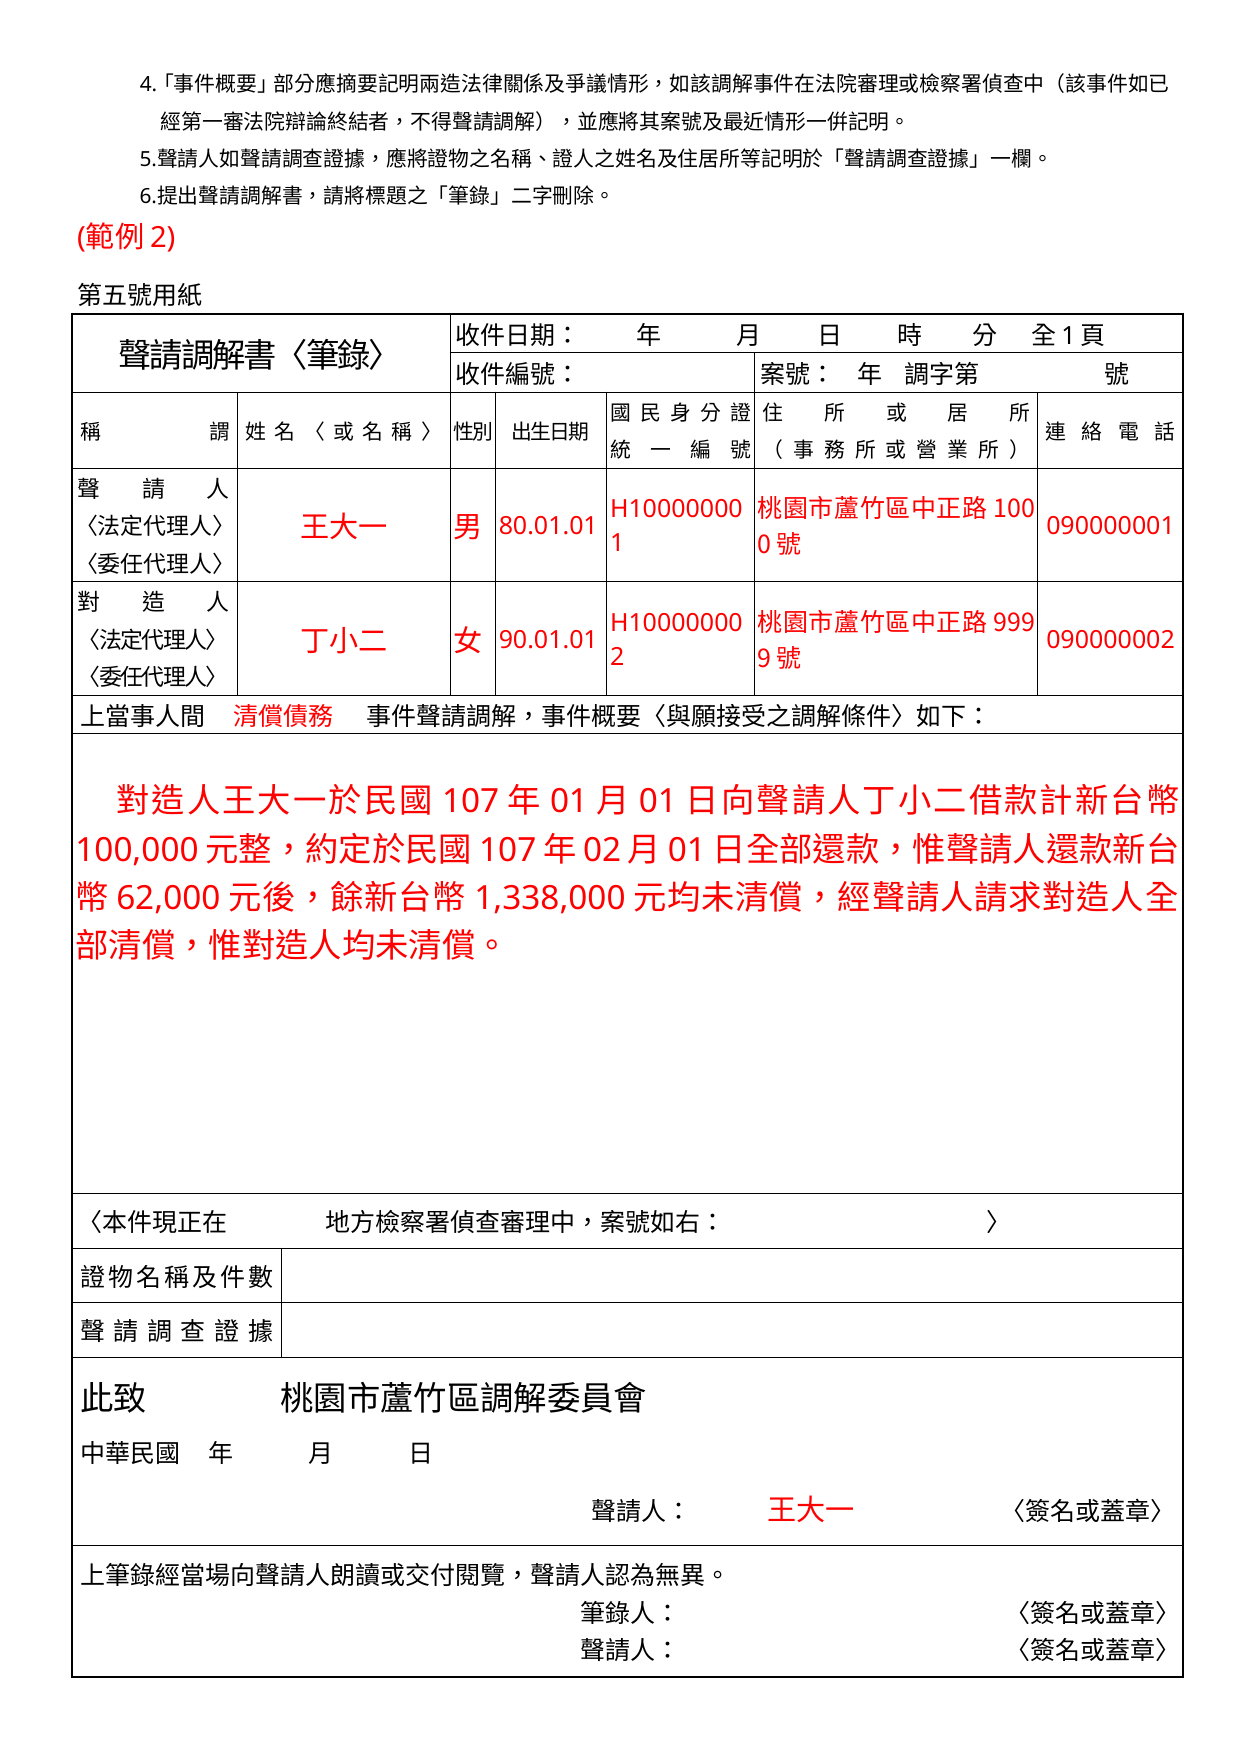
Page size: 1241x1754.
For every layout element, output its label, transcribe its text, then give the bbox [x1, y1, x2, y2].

text 第五號用紙 [77, 275, 1169, 312]
table_cell 上筆錄經當場向聲請人朗讀或交付閱覽，聲請人認為無異。 筆錄人： 〈簽名或蓋章〉 聲請人： 〈簽名或蓋章〉 [73, 1546, 1182, 1676]
text 4.「事件概要」部分應摘要記明兩造法律關係及爭議情形，如該調解事件在法院審理或檢察署偵查中（該事件如已經第一審法院辯論終結者，不得聲請調解），並應將其案號及最近情形一倂記明。 [139, 64, 1169, 139]
table_cell 對造人王大一於民國107年01月01日向聲請人丁小二借款計新台幣100,000元整，約定於民國107年02月01日全部還款，惟聲請人還款新台幣62,000元後，餘新台幣1,338,000元均未清償，經聲請人請求對造人全部清償，惟對造人均未清償。 [73, 734, 1182, 1193]
table_cell 女 [451, 582, 495, 695]
table_cell 090000002 [1038, 582, 1182, 695]
table_cell 國民身分證 統一編號 [607, 393, 754, 468]
table_header 收件日期： 年 月 日 時 分 全1頁 [451, 315, 1182, 352]
table_cell [282, 1249, 1182, 1302]
table_cell 90.01.01 [496, 582, 606, 695]
table_cell 連絡電話 [1038, 393, 1182, 468]
text 5.聲請人如聲請調查證據，應將證物之名稱、證人之姓名及住居所等記明於「聲請調查證據」一欄。 [77, 139, 1169, 176]
table_cell H100000001 [607, 469, 754, 581]
text (範例2) [77, 214, 1169, 256]
text 6.提出聲請調解書，請將標題之「筆錄」二字刪除。 [77, 176, 1169, 214]
table_cell 性別 [451, 393, 495, 468]
table_cell 出生日期 [496, 393, 606, 468]
table_cell 男 [451, 469, 495, 581]
table_cell 桃園市蘆竹區中正路9999號 [755, 582, 1037, 695]
table_cell 聲請調查證據 [73, 1303, 281, 1357]
table_header 聲請調解書〈筆錄〉 [73, 315, 450, 392]
table_cell H100000002 [607, 582, 754, 695]
table_cell 〈本件現正在 地方檢察署偵查審理中，案號如右： 〉 [73, 1194, 1182, 1247]
table_cell 對造人 〈法定代理人〉 〈委任代理人〉 [73, 582, 237, 695]
table_cell 稱謂 [73, 393, 237, 468]
table_cell 證物名稱及件數 [73, 1249, 281, 1302]
table_cell [282, 1303, 1182, 1357]
table_cell 此致 桃園市蘆竹區調解委員會 中華民國 年 月 日 聲請人： 王大一 〈簽名或蓋章〉 [73, 1358, 1182, 1545]
table_cell 收件編號： [451, 353, 754, 392]
table_cell 丁小二 [238, 582, 450, 695]
table_cell 住所或居所 （事務所或營業所） [755, 393, 1037, 468]
table_cell 桃園市蘆竹區中正路1000號 [755, 469, 1037, 581]
table_cell 聲請人 〈法定代理人〉 〈委任代理人〉 [73, 469, 237, 581]
table_cell 上當事人間 清償債務 事件聲請調解，事件概要〈與願接受之調解條件〉如下： [73, 696, 1182, 733]
table_cell 案號： 年 調字第 號 [755, 353, 1182, 392]
table_cell 090000001 [1038, 469, 1182, 581]
table_cell 姓名〈或名稱〉 [238, 393, 450, 468]
table_cell 80.01.01 [496, 469, 606, 581]
table_cell 王大一 [238, 469, 450, 581]
